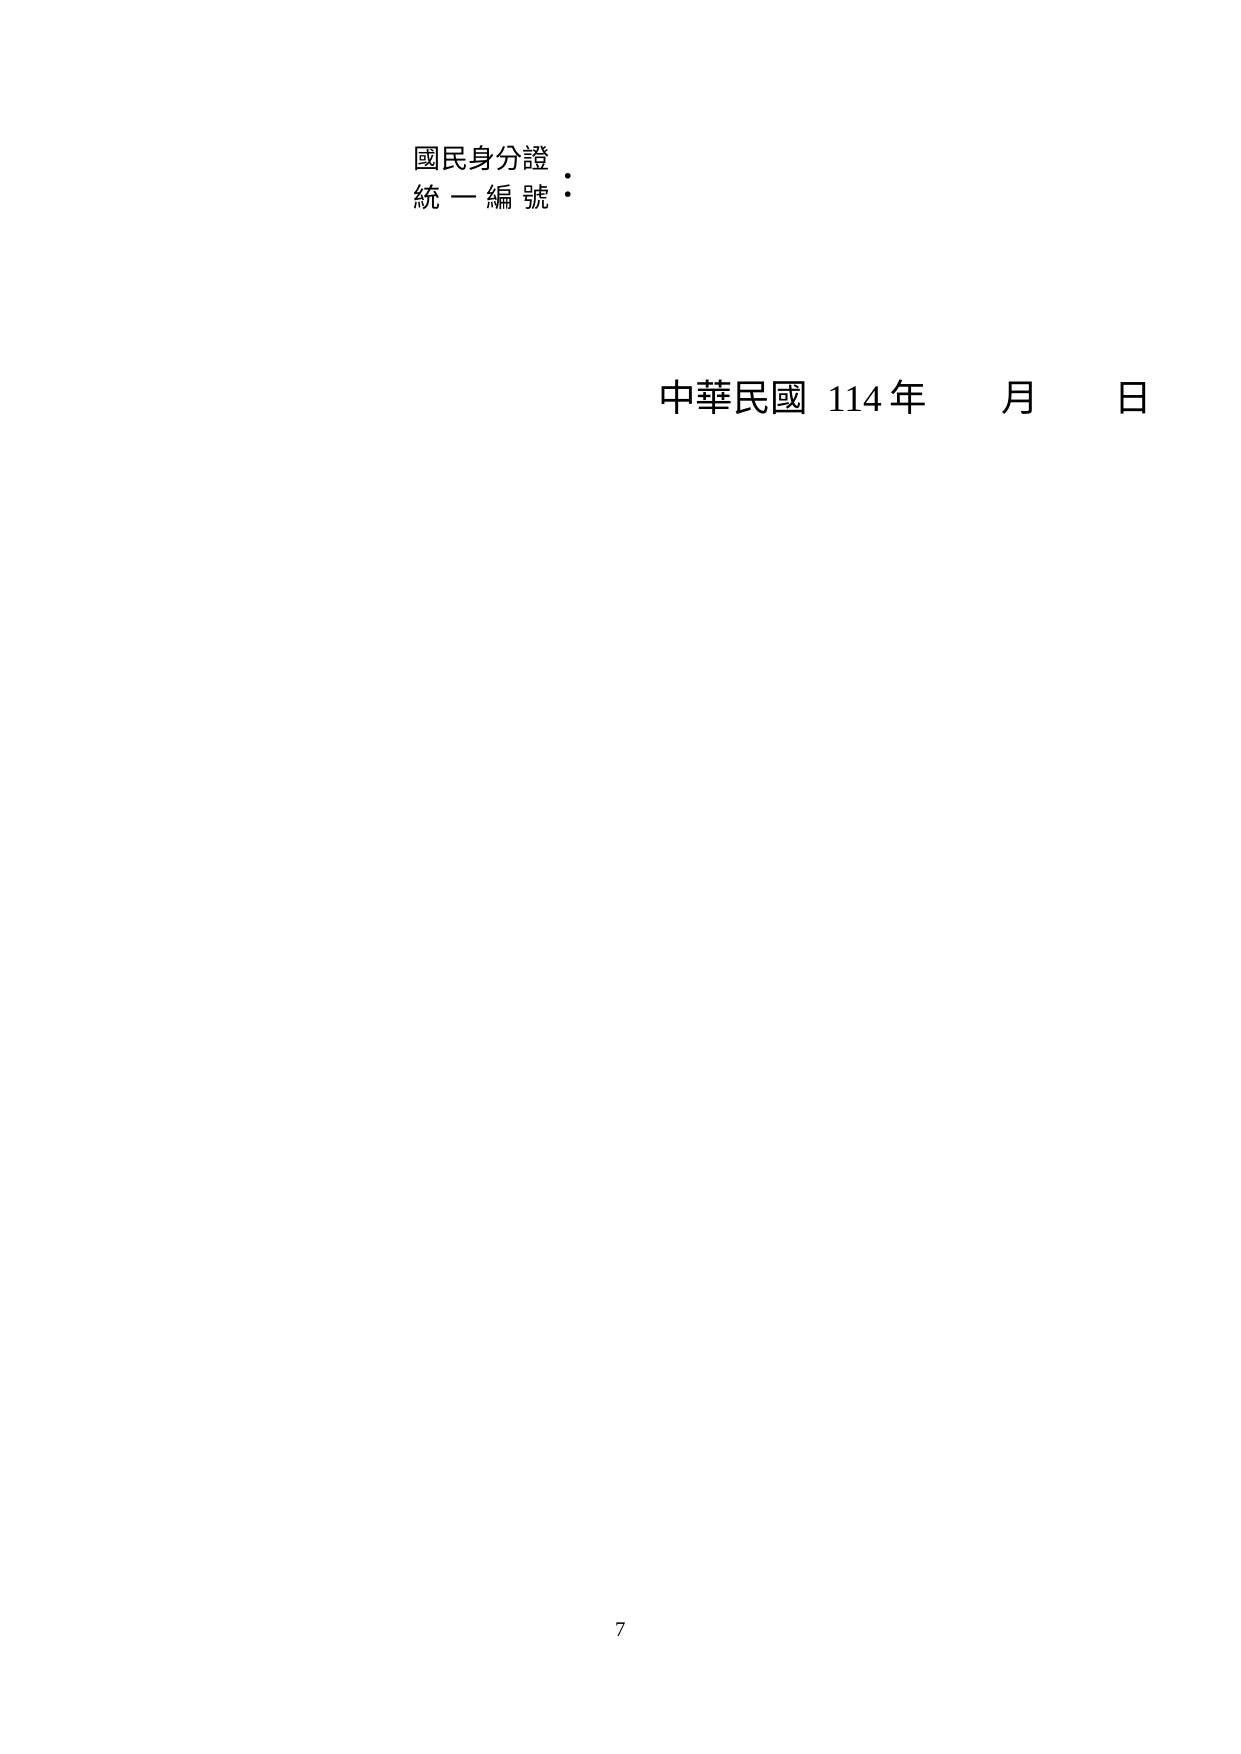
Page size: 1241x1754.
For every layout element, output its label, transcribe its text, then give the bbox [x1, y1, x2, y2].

text 國民身分證統一編號： [89, 103, 1152, 228]
text 中華民國 114年 月 日 [89, 353, 1152, 415]
